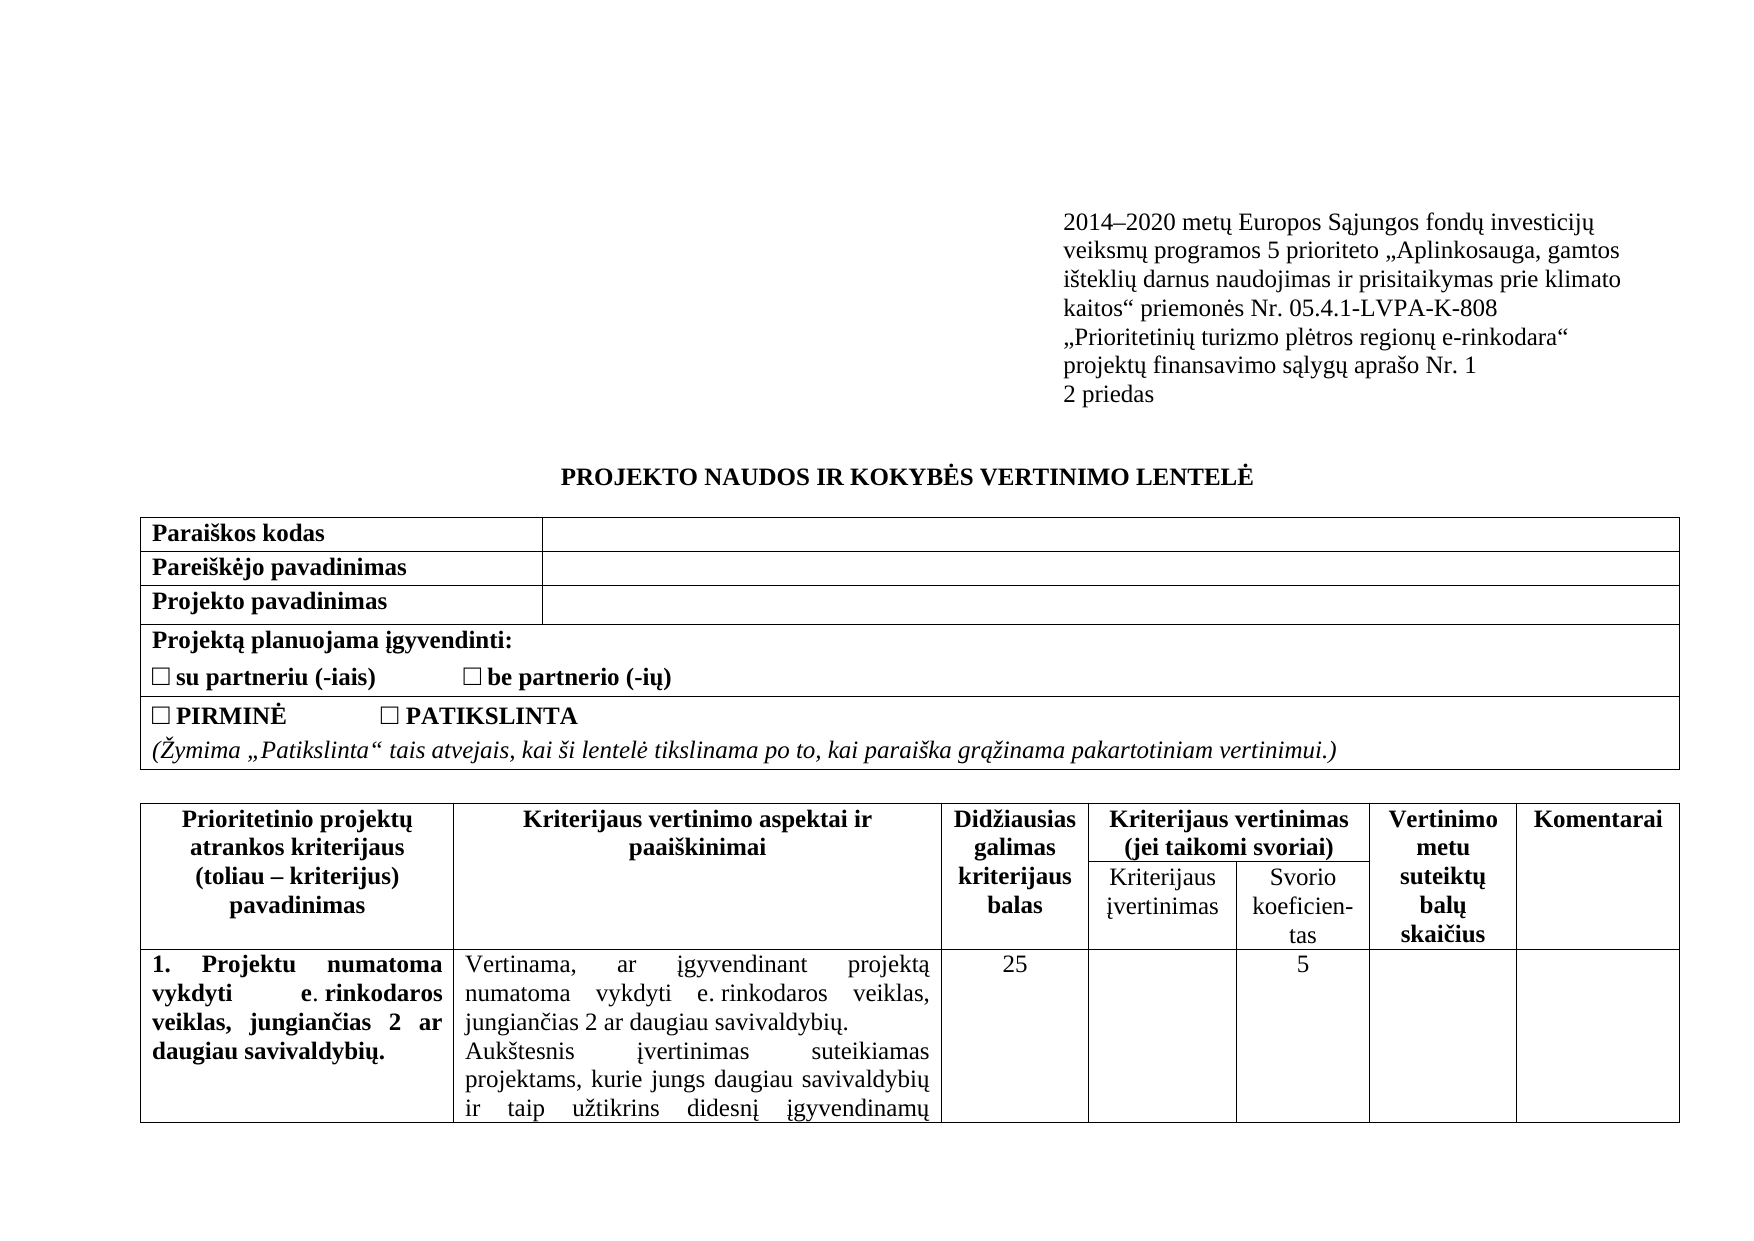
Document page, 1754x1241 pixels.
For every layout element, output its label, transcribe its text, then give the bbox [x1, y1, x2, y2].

table_header Paraiškos kodas [141, 518, 542, 551]
table_header Komentarai [1517, 804, 1679, 948]
table_header [543, 518, 1679, 551]
table_cell Svorio koeficien-tas [1237, 862, 1369, 948]
table_header Kriterijaus vertinimas (jei taikomi svoriai) [1089, 804, 1369, 861]
table_header Kriterijaus vertinimo aspektai ir paaiškinimai [454, 804, 941, 948]
text 2 priedas [1063, 379, 1636, 408]
table_header PROJEKTO Naudos ir kokybės vertinimo LENTELĖ [129, 408, 1686, 1123]
text kaitos“ priemonės Nr. 05.4.1-LVPA-K-808 [1063, 293, 1636, 322]
table_cell Projekto pavadinimas [141, 586, 542, 624]
table_cell [543, 552, 1679, 585]
table_header Vertinimo metu suteiktų balų skaičius [1370, 804, 1516, 948]
table_header Prioritetinio projektų atrankos kriterijaus (toliau – kriterijus) pavadinimas [141, 804, 453, 948]
table_cell [543, 586, 1679, 624]
text 2014–2020 metų Europos Sąjungos fondų investicijų [1063, 207, 1636, 235]
table_cell Kriterijaus įvertinimas [1089, 862, 1236, 948]
table_cell □ PIRMINĖ □ PATIKSLINTA (Žymima „Patikslinta“ tais atvejais, kai ši lentelė tikslinama po to, kai paraiška grąžinama pakartotiniam vertinimui.) [141, 697, 1679, 769]
table_cell Projektą planuojama įgyvendinti: □ su partneriu (-iais) □ be partnerio (-ių) [141, 625, 1679, 696]
text išteklių darnus naudojimas ir prisitaikymas prie klimato [1063, 264, 1636, 293]
text veiksmų programos 5 prioriteto „Aplinkosauga, gamtos [1063, 235, 1636, 264]
table_cell 25 [942, 950, 1088, 1122]
table_cell 1. Projektu numatoma vykdyti e. rinkodaros veiklas, jungiančias 2 ar daugiau savivaldybių. [141, 950, 453, 1122]
text projektų finansavimo sąlygų aprašo Nr. 1 [1063, 350, 1636, 379]
table_cell [1370, 950, 1516, 1122]
table_cell Pareiškėjo pavadinimas [141, 552, 542, 585]
table_cell [1517, 950, 1679, 1122]
table_header Didžiausias galimas kriterijaus balas [942, 804, 1088, 948]
table_cell Vertinama, ar įgyvendinant projektą numatoma vykdyti e. rinkodaros veiklas, jungiančias 2 ar daugiau savivaldybių. Aukštesnis įvertinimas suteikiamas projektams, kurie jungs daugiau savivaldybių ir taip užtikrins didesnį įgyvendinamų [454, 950, 941, 1122]
table_cell [1089, 950, 1236, 1122]
table_cell 5 [1237, 950, 1369, 1122]
text „Prioritetinių turizmo plėtros regionų e-rinkodara“ [1063, 322, 1636, 350]
